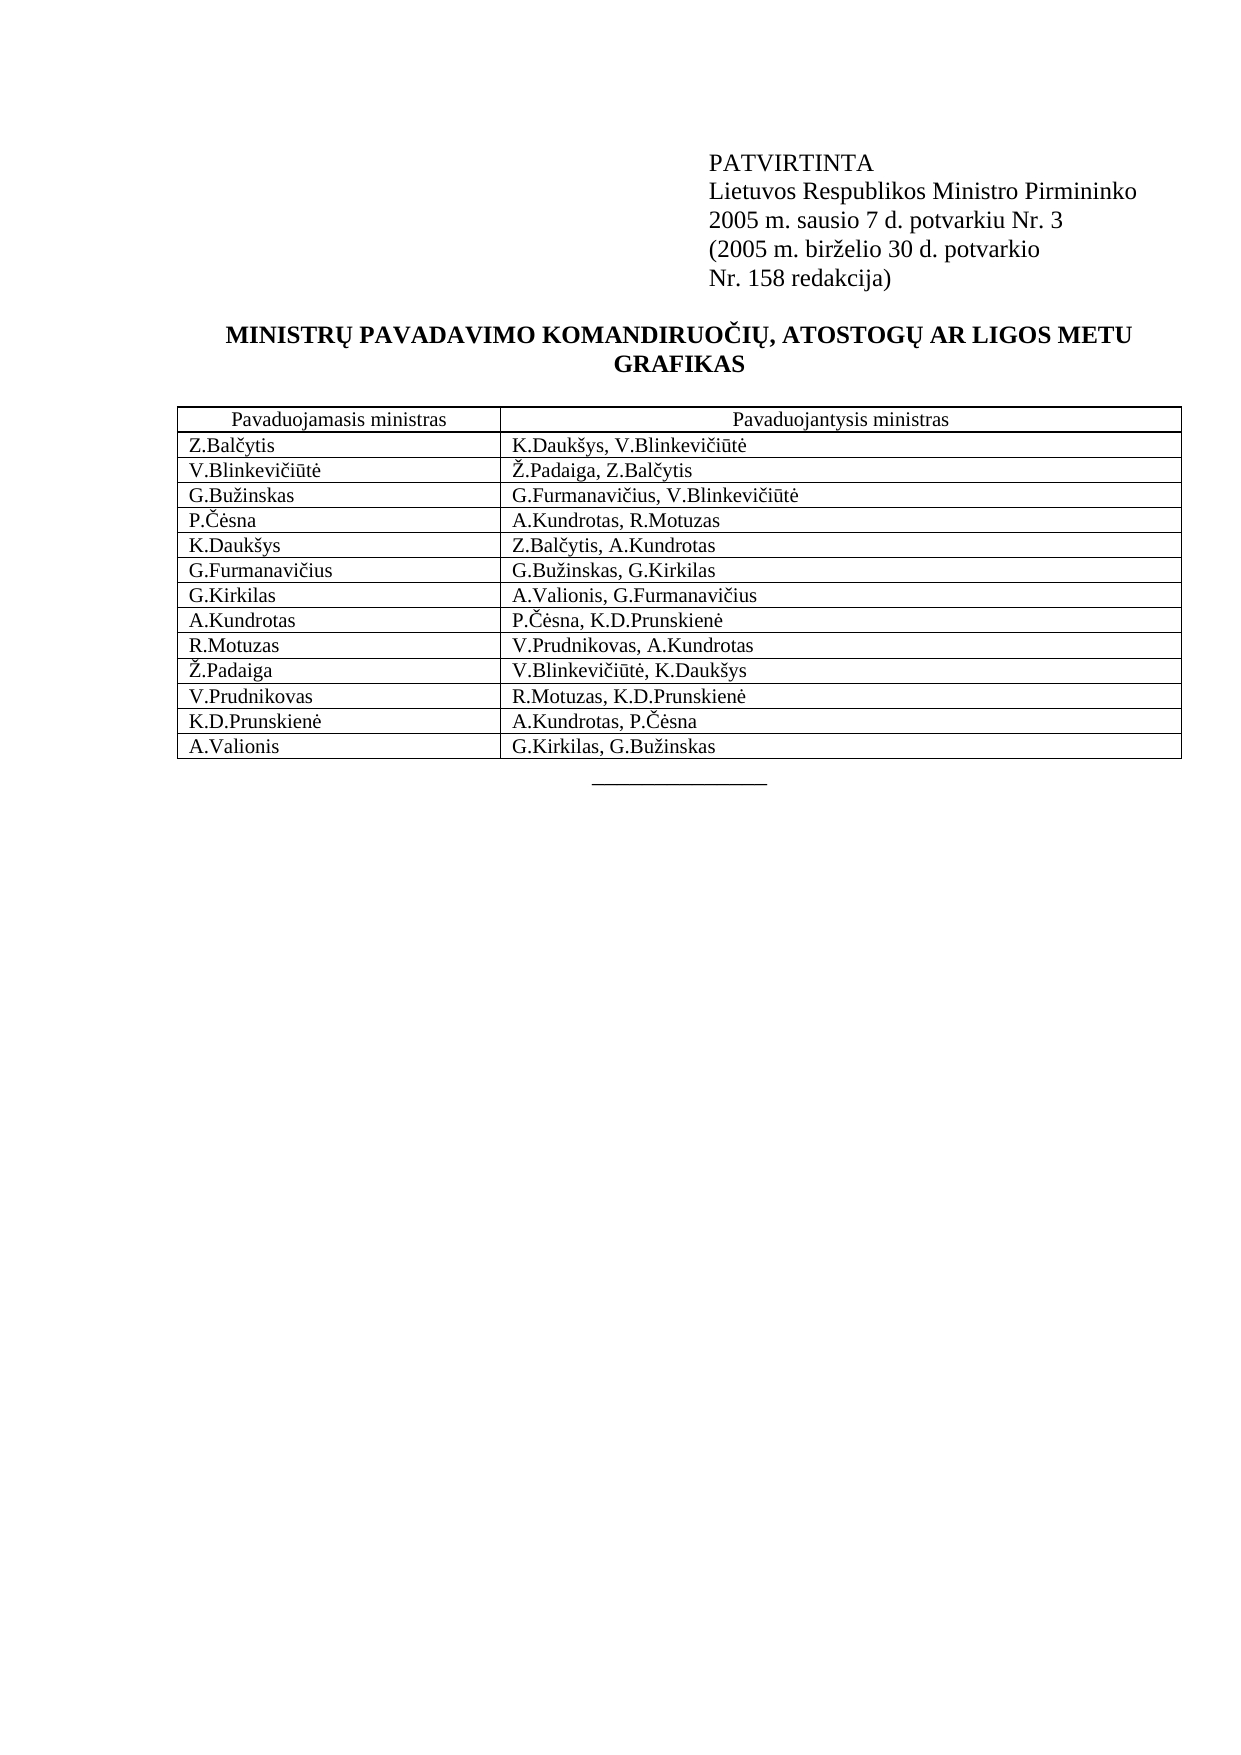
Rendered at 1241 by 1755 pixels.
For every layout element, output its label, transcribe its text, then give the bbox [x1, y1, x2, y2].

table_cell V.Prudnikovas, A.Kundrotas [501, 633, 1181, 657]
table_cell V.Blinkevičiūtė, K.Daukšys [501, 659, 1181, 682]
table_cell Z.Balčytis, A.Kundrotas [501, 533, 1181, 557]
table_cell A.Kundrotas, R.Motuzas [501, 508, 1181, 532]
table_cell G.Kirkilas [178, 583, 500, 607]
table_cell K.Daukšys, V.Blinkevičiūtė [501, 433, 1181, 457]
table_cell G.Kirkilas, G.Bužinskas [501, 734, 1181, 758]
table_cell R.Motuzas [178, 633, 500, 657]
table_cell P.Čėsna [178, 508, 500, 532]
table_cell A.Kundrotas [178, 608, 500, 632]
table_cell K.Daukšys [178, 533, 500, 557]
table_cell P.Čėsna, K.D.Prunskienė [501, 608, 1181, 632]
table_cell V.Blinkevičiūtė [178, 458, 500, 482]
table_cell A.Valionis [178, 734, 500, 758]
text PATVIRTINTA [177, 148, 1181, 176]
text 2005 m. sausio 7 d. potvarkiu Nr. 3 [177, 205, 1181, 234]
table_cell G.Furmanavičius, V.Blinkevičiūtė [501, 483, 1181, 507]
table_cell A.Kundrotas, P.Čėsna [501, 709, 1181, 733]
table_cell Ž.Padaiga [178, 659, 500, 682]
table_cell G.Bužinskas [178, 483, 500, 507]
text (2005 m. birželio 30 d. potvarkio [177, 234, 1181, 263]
table_cell A.Valionis, G.Furmanavičius [501, 583, 1181, 607]
table_cell G.Bužinskas, G.Kirkilas [501, 558, 1181, 582]
table_cell R.Motuzas, K.D.Prunskienė [501, 684, 1181, 708]
text ______________ [177, 759, 1181, 788]
text MINISTRŲ PAVADAVIMO KOMANDIRUOČIŲ, ATOSTOGŲ AR LIGOS METU GRAFIKAS [177, 320, 1181, 378]
table_cell Ž.Padaiga, Z.Balčytis [501, 458, 1181, 482]
table_cell V.Prudnikovas [178, 684, 500, 708]
table_header Pavaduojantysis ministras [501, 408, 1181, 431]
table_cell K.D.Prunskienė [178, 709, 500, 733]
table_cell Z.Balčytis [178, 433, 500, 457]
text Nr. 158 redakcija) [177, 263, 1181, 291]
text Lietuvos Respublikos Ministro Pirmininko [177, 176, 1181, 205]
table_cell G.Furmanavičius [178, 558, 500, 582]
table_header Pavaduojamasis ministras [178, 408, 500, 431]
